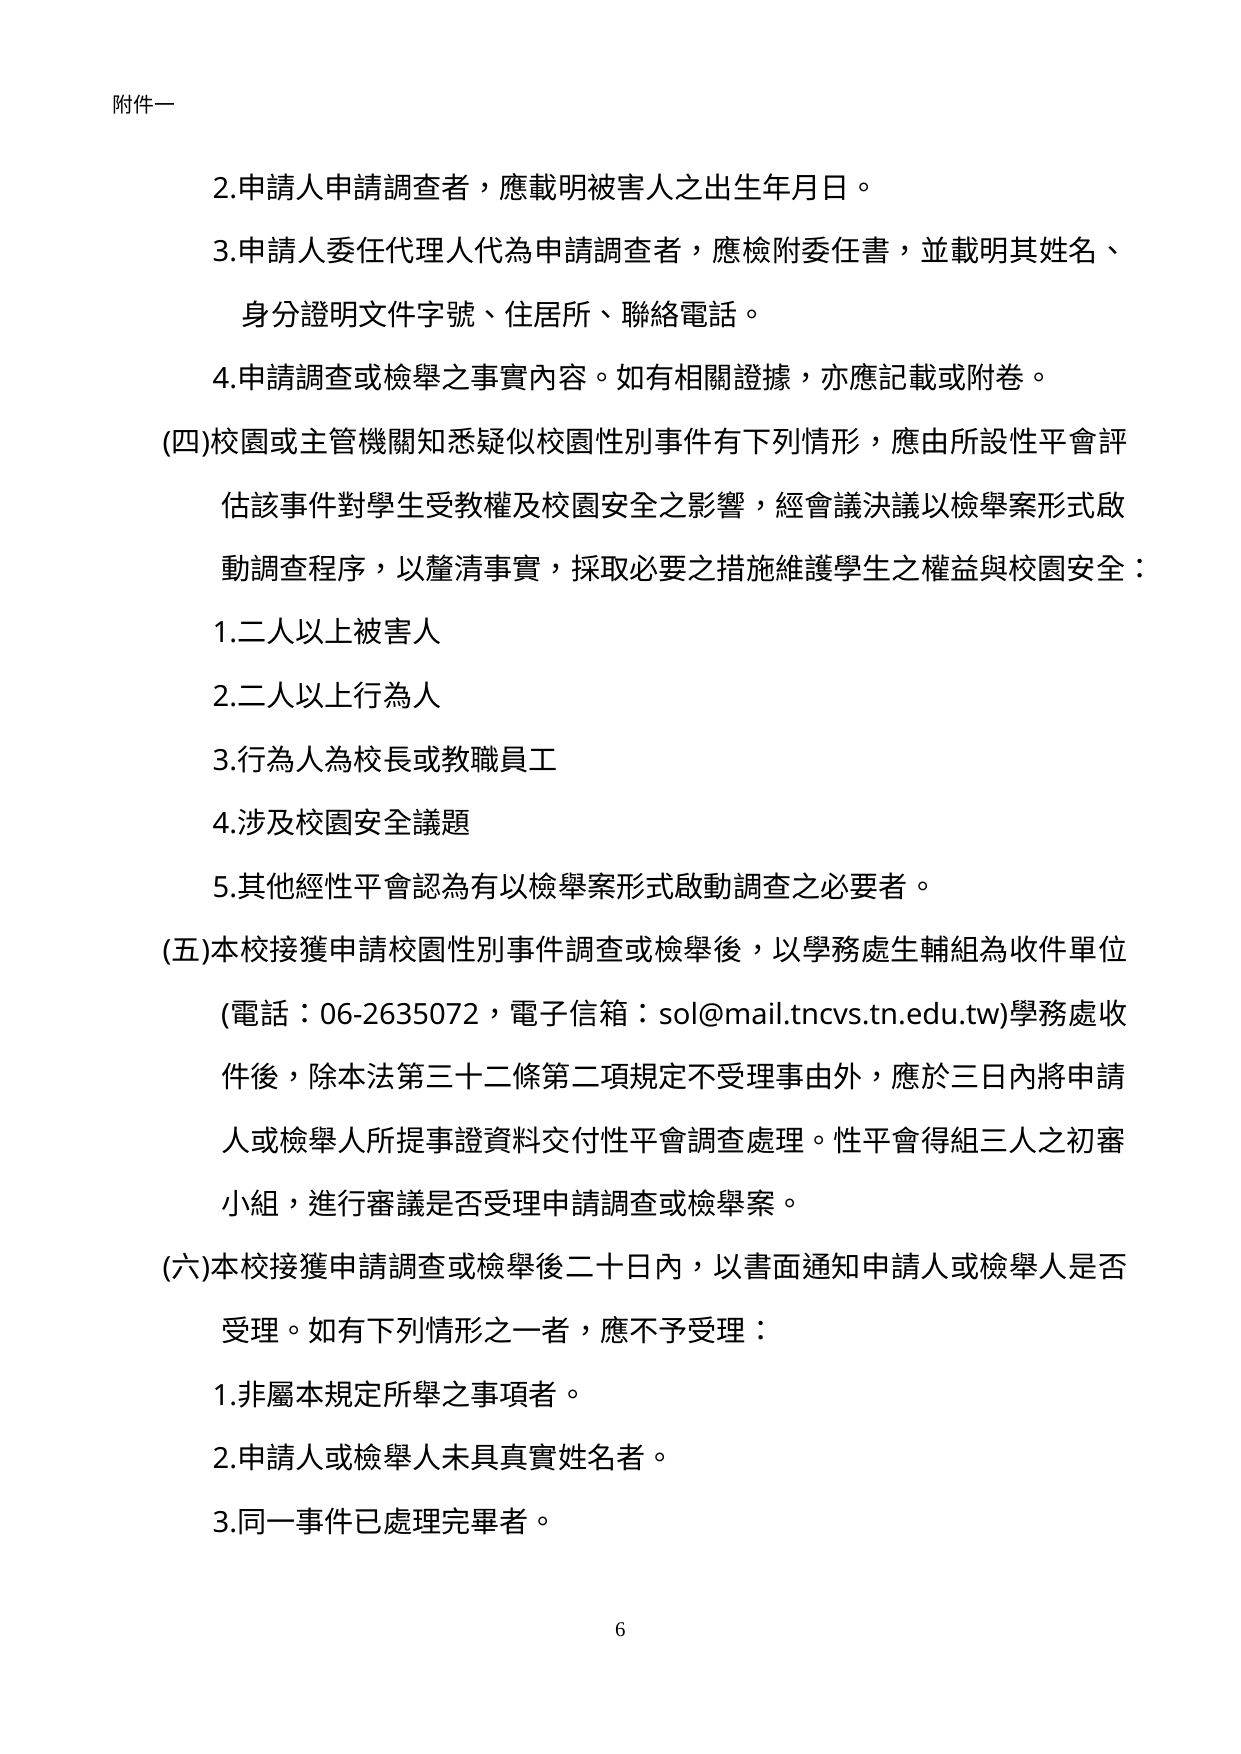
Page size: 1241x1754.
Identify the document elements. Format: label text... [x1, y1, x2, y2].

text 5.其他經性平會認為有以檢舉案形式啟動調查之必要者。 [212, 863, 1128, 906]
text 3.行為人為校長或教職員工 [212, 736, 1128, 778]
text (四)校園或主管機關知悉疑似校園性別事件有下列情形，應由所設性平會評估該事件對學生受教權及校園安全之影響，經會議決議以檢舉案形式啟動調查程序，以釐清事實，採取必要之措施維護學生之權益與校園安全： [162, 418, 1128, 588]
text 4.申請調查或檢舉之事實內容。如有相關證據，亦應記載或附卷。 [212, 355, 1128, 397]
text 2.申請人申請調查者，應載明被害人之出生年月日。 [212, 164, 1128, 207]
text (六)本校接獲申請調查或檢舉後二十日內，以書面通知申請人或檢舉人是否受理。如有下列情形之一者，應不予受理： [162, 1244, 1128, 1350]
text 1.二人以上被害人 [212, 609, 1128, 651]
text (五)本校接獲申請校園性別事件調查或檢舉後，以學務處生輔組為收件單位(電話：06-2635072，電子信箱：sol@mail.tncvs.tn.edu.tw)學務處收件後，除本法第三十二條第二項規定不受理事由外，應於三日內將申請人或檢舉人所提事證資料交付性平會調查處理。性平會得組三人之初審小組，進行審議是否受理申請調查或檢舉案。 [162, 927, 1128, 1223]
text 3.同一事件已處理完畢者。 [212, 1498, 1128, 1541]
text 3.申請人委任代理人代為申請調查者，應檢附委任書，並載明其姓名、身分證明文件字號、住居所、聯絡電話。 [212, 228, 1128, 334]
text 2.二人以上行為人 [212, 672, 1128, 715]
text 1.非屬本規定所舉之事項者。 [212, 1371, 1128, 1413]
text 2.申請人或檢舉人未具真實姓名者。 [212, 1434, 1128, 1477]
text 4.涉及校園安全議題 [212, 799, 1128, 842]
